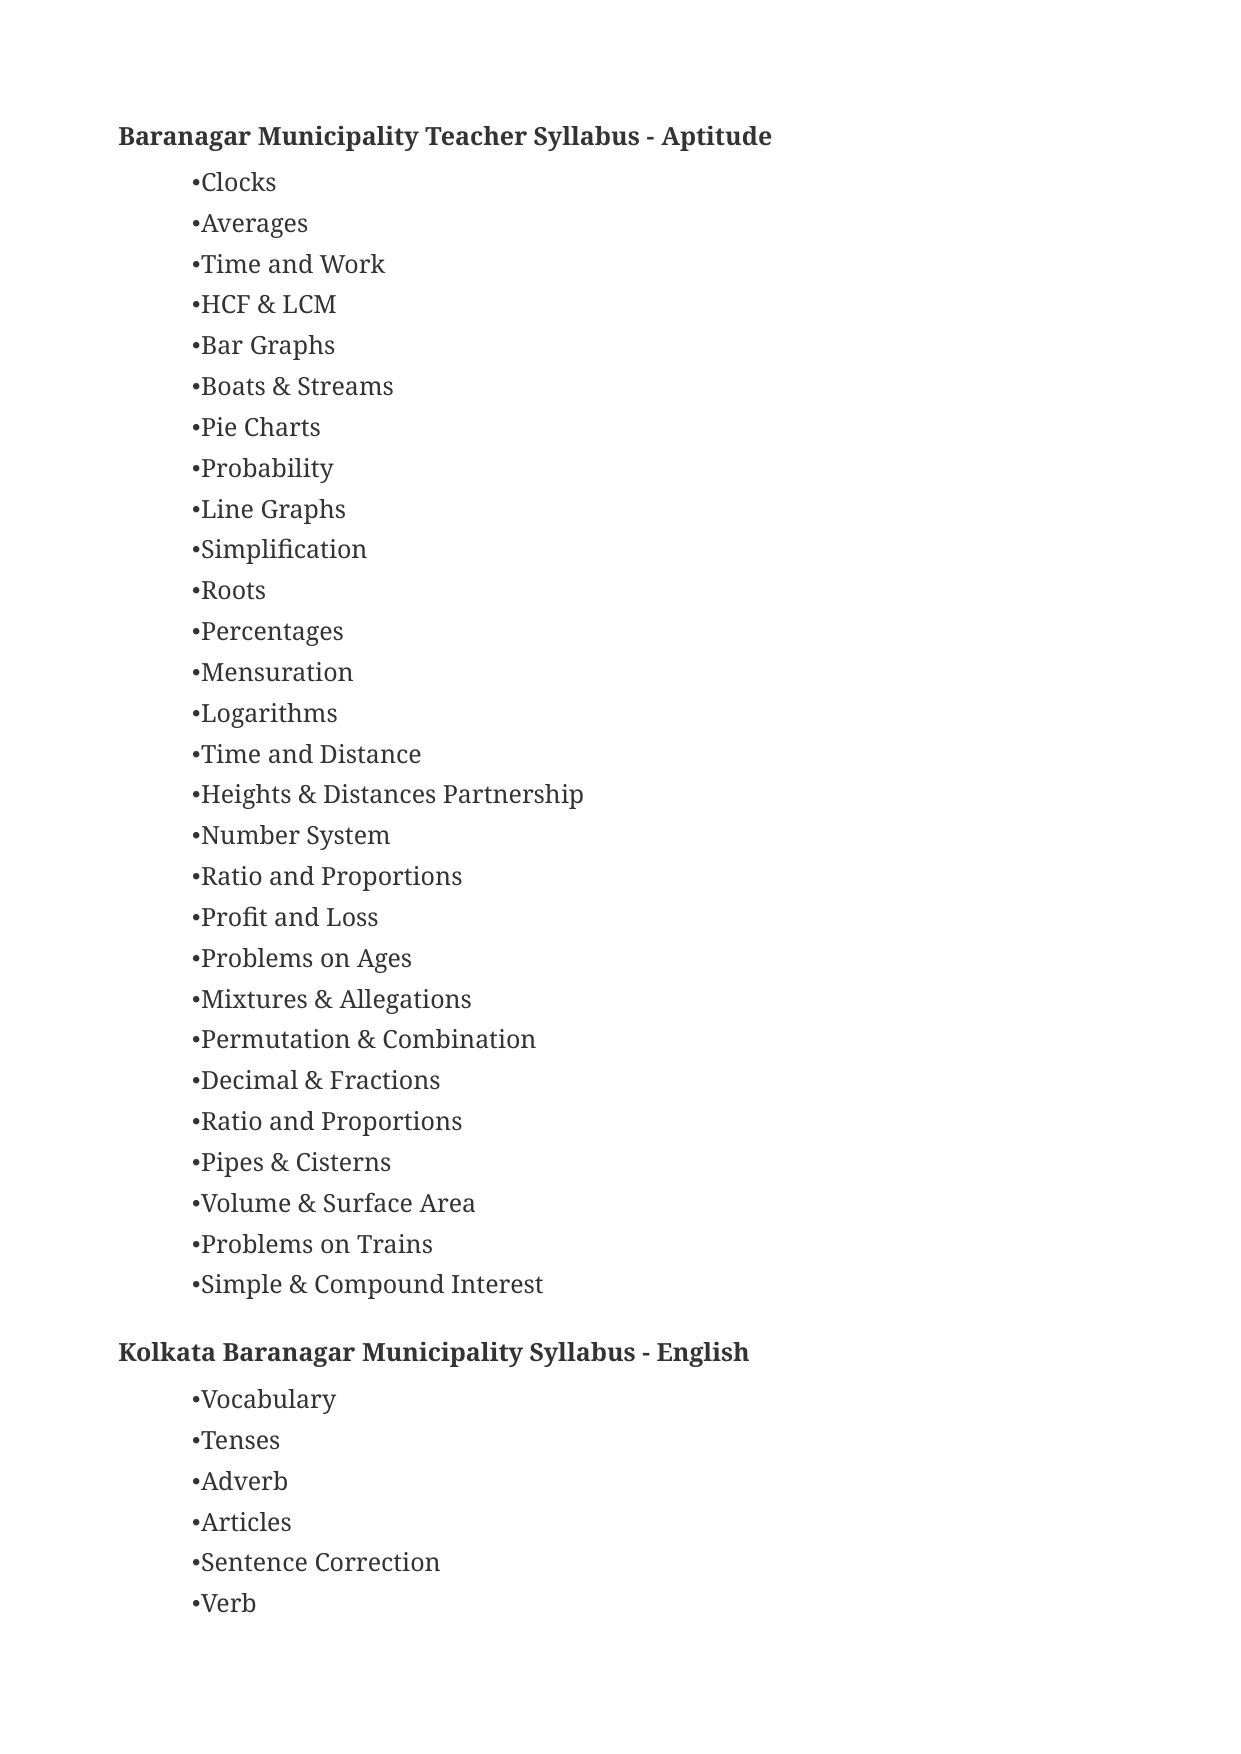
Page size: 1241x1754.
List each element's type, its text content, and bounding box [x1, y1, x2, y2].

list Simplification [118, 532, 1122, 566]
list Probability [118, 451, 1122, 484]
list Permutation & Combination [118, 1022, 1122, 1056]
list Ratio and Proportions [118, 859, 1122, 893]
list Logarithms [118, 696, 1122, 729]
list Sentence Correction [118, 1545, 1122, 1579]
list Boats & Streams [118, 369, 1122, 403]
list Pie Charts [118, 410, 1122, 444]
list Mixtures & Allegations [118, 981, 1122, 1015]
list Problems on Trains [118, 1226, 1122, 1260]
list Pipes & Cisterns [118, 1145, 1122, 1179]
list Tenses [118, 1422, 1122, 1457]
list Bar Graphs [118, 328, 1122, 362]
list Number System [118, 818, 1122, 852]
list Vocabulary [118, 1382, 1122, 1416]
subtitle Kolkata Baranagar Municipality Syllabus - English [118, 1335, 1122, 1369]
list Profit and Loss [118, 900, 1122, 934]
list Clocks [118, 165, 1122, 199]
list Problems on Ages [118, 941, 1122, 974]
list Percentages [118, 614, 1122, 648]
list Ratio and Proportions [118, 1104, 1122, 1138]
list Adverb [118, 1463, 1122, 1497]
subtitle Baranagar Municipality Teacher Syllabus - Aptitude [118, 118, 1122, 152]
list Mensuration [118, 655, 1122, 689]
list Volume & Surface Area [118, 1186, 1122, 1219]
list Line Graphs [118, 491, 1122, 525]
list Time and Distance [118, 736, 1122, 770]
list Articles [118, 1504, 1122, 1538]
list Roots [118, 573, 1122, 607]
list Time and Work [118, 246, 1122, 280]
list Verb [118, 1586, 1122, 1620]
list HCF & LCM [118, 287, 1122, 321]
list Simple & Compound Interest [118, 1267, 1122, 1301]
list Heights & Distances Partnership [118, 777, 1122, 811]
list Averages [118, 206, 1122, 239]
list Decimal & Fractions [118, 1063, 1122, 1097]
